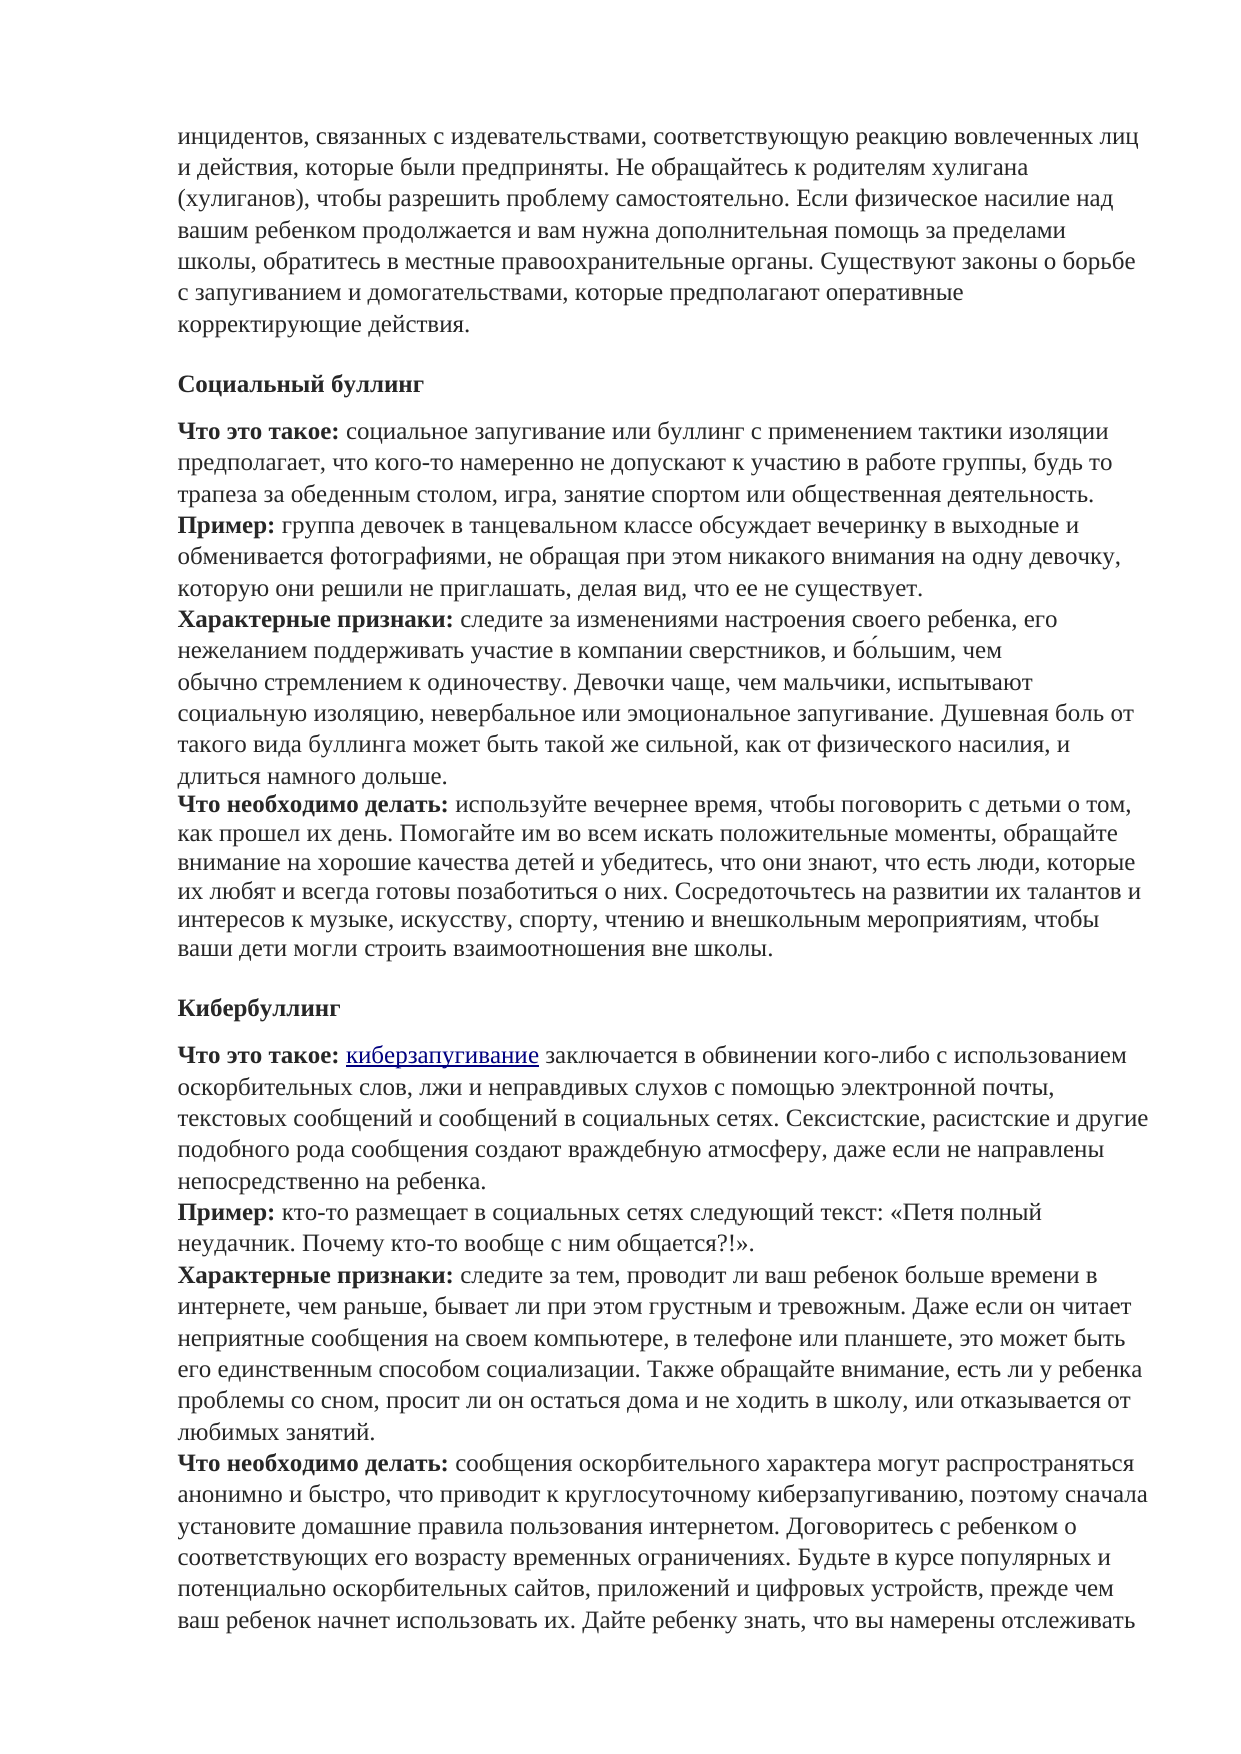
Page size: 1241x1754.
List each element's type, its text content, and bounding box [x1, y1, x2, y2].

text ​Что необходимо делать: сообщения оскорбительного характера могут распространяться анонимно и быстро, что приводит к круглосуточному киберзапугиванию, поэтому сначала установите домашние правила пользования интернетом. Договоритесь с ребенком о соответствующих его возрасту временных ограничениях. Будьте в курсе популярных и потенциально оскорбительных сайтов, приложений и цифровых устройств, прежде чем ваш ребенок начнет использовать их. Дайте ребенку знать, что вы намерены отслеживать [177, 1445, 1152, 1633]
text инцидентов, связанных с издевательствами, соответствующую реакцию вовлеченных лиц и действия, которые были предприняты. Не обращайтесь к родителям хулигана (хулиганов), чтобы разрешить проблему самостоятельно. Если физическое насилие над вашим ребенком продолжается и вам нужна дополнительная помощь за пределами школы, обратитесь в местные правоохранительные органы. Существуют законы о борьбе с запугиванием и домогательствами, которые предполагают оперативные корректирующие действия. [177, 118, 1152, 338]
subtitle Социальный буллинг [177, 369, 1152, 398]
text Пример: группа девочек в танцевальном классе обсуждает вечеринку в выходные и обменивается фотографиями, не обращая при этом никакого внимания на одну девочку, которую они решили не приглашать, делая вид, что ее не существует. [177, 507, 1152, 601]
text Характерные признаки: следите за изменениями настроения своего ребенка, его нежеланием поддерживать участие в компании сверстников, и бо́льшим, чем обычно стремлением к одиночеству. Девочки чаще, чем мальчики, испытывают социальную изоляцию, невербальное или эмоциональное запугивание. Душевная боль от такого вида буллинга может быть такой же сильной, как от физического насилия, и длиться намного дольше. [177, 601, 1152, 789]
text Что это такое: киберзапугивание заключается в обвинении кого-либо с использованием оскорбительных слов, лжи и неправдивых слухов с помощью электронной почты, текстовых сообщений и сообщений в социальных сетях. Сексистские, расистские и другие подобного рода сообщения создают враждебную атмосферу, даже если не направлены непосредственно на ребенка. [177, 1038, 1152, 1194]
subtitle Кибербуллинг [177, 993, 1152, 1022]
text Что необходимо делать: используйте вечернее время, чтобы поговорить с детьми о том, как прошел их день. Помогайте им во всем искать положительные моменты, обращайте внимание на хорошие качества детей и убедитесь, что они знают, что есть люди, которые их любят и всегда готовы позаботиться о них. Сосредоточьтесь на развитии их талантов и интересов к музыке, искусству, спорту, чтению и внешкольным мероприятиям, чтобы ваши дети могли строить взаимоотношения вне школы. [177, 789, 1152, 962]
text Характерные признаки: следите за тем, проводит ли ваш ребенок больше времени в интернете, чем раньше, бывает ли при этом грустным и тревожным. Даже если он читает неприятные сообщения на своем компьютере, в телефоне или планшете, это может быть его единственным способом социализации. Также обращайте внимание, есть ли у ребенка проблемы со сном, просит ли он остаться дома и не ходить в школу, или отказывается от любимых занятий. [177, 1257, 1152, 1445]
text Пример: кто-то размещает в социальных сетях следующий текст: «Петя полный неудачник. Почему кто-то вообще с ним общается?!». [177, 1194, 1152, 1257]
text Что это такое: социальное запугивание или буллинг с применением тактики изоляции предполагает, что кого-то намеренно не допускают к участию в работе группы, будь то трапеза за обеденным столом, игра, занятие спортом или общественная деятельность. [177, 413, 1152, 507]
